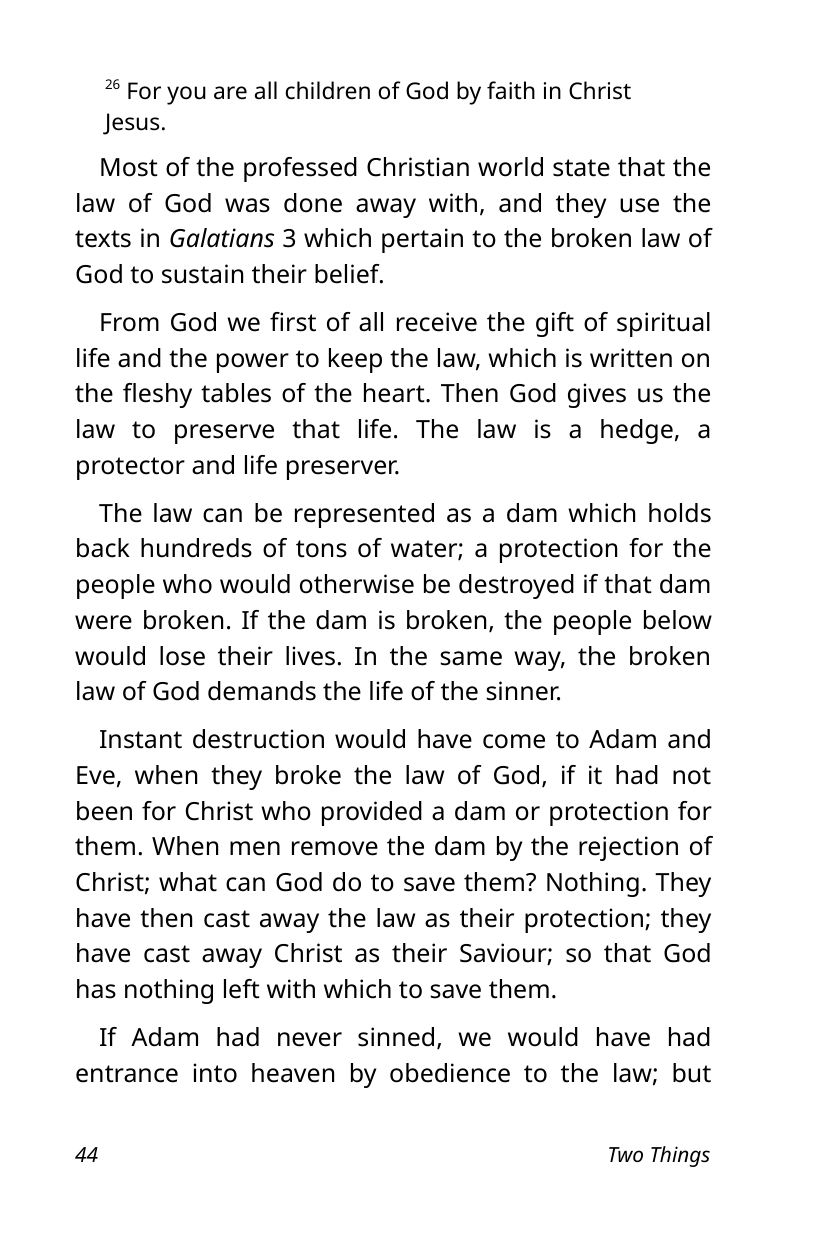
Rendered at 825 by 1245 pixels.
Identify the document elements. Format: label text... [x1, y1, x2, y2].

text Most of the professed Christian world state that the law of God was done away with, and they use the texts in Galatians 3 which pertain to the broken law of God to sustain their belief. [75, 149, 712, 291]
text If Adam had never sinned, we would have had entrance into heaven by obedience to the law; but [75, 1019, 712, 1089]
text Instant destruction would have come to Adam and Eve, when they broke the law of God, if it had not been for Christ who provided a dam or protection for them. When men remove the dam by the rejection of Christ; what can God do to save them? Nothing. They have then cast away the law as their protection; they have cast away Christ as their Saviour; so that God has nothing left with which to save them. [75, 722, 712, 1006]
text 26 For you are all children of God by faith in Christ Jesus. [105, 75, 682, 137]
text The law can be represented as a dam which holds back hundreds of tons of water; a protection for the people who would otherwise be destroyed if that dam were broken. If the dam is broken, the people below would lose their lives. In the same way, the broken law of God demands the life of the sinner. [75, 495, 712, 708]
text From God we first of all receive the gift of spiritual life and the power to keep the law, which is written on the fleshy tables of the heart. Then God gives us the law to preserve that life. The law is a hedge, a protector and life preserver. [75, 304, 712, 481]
